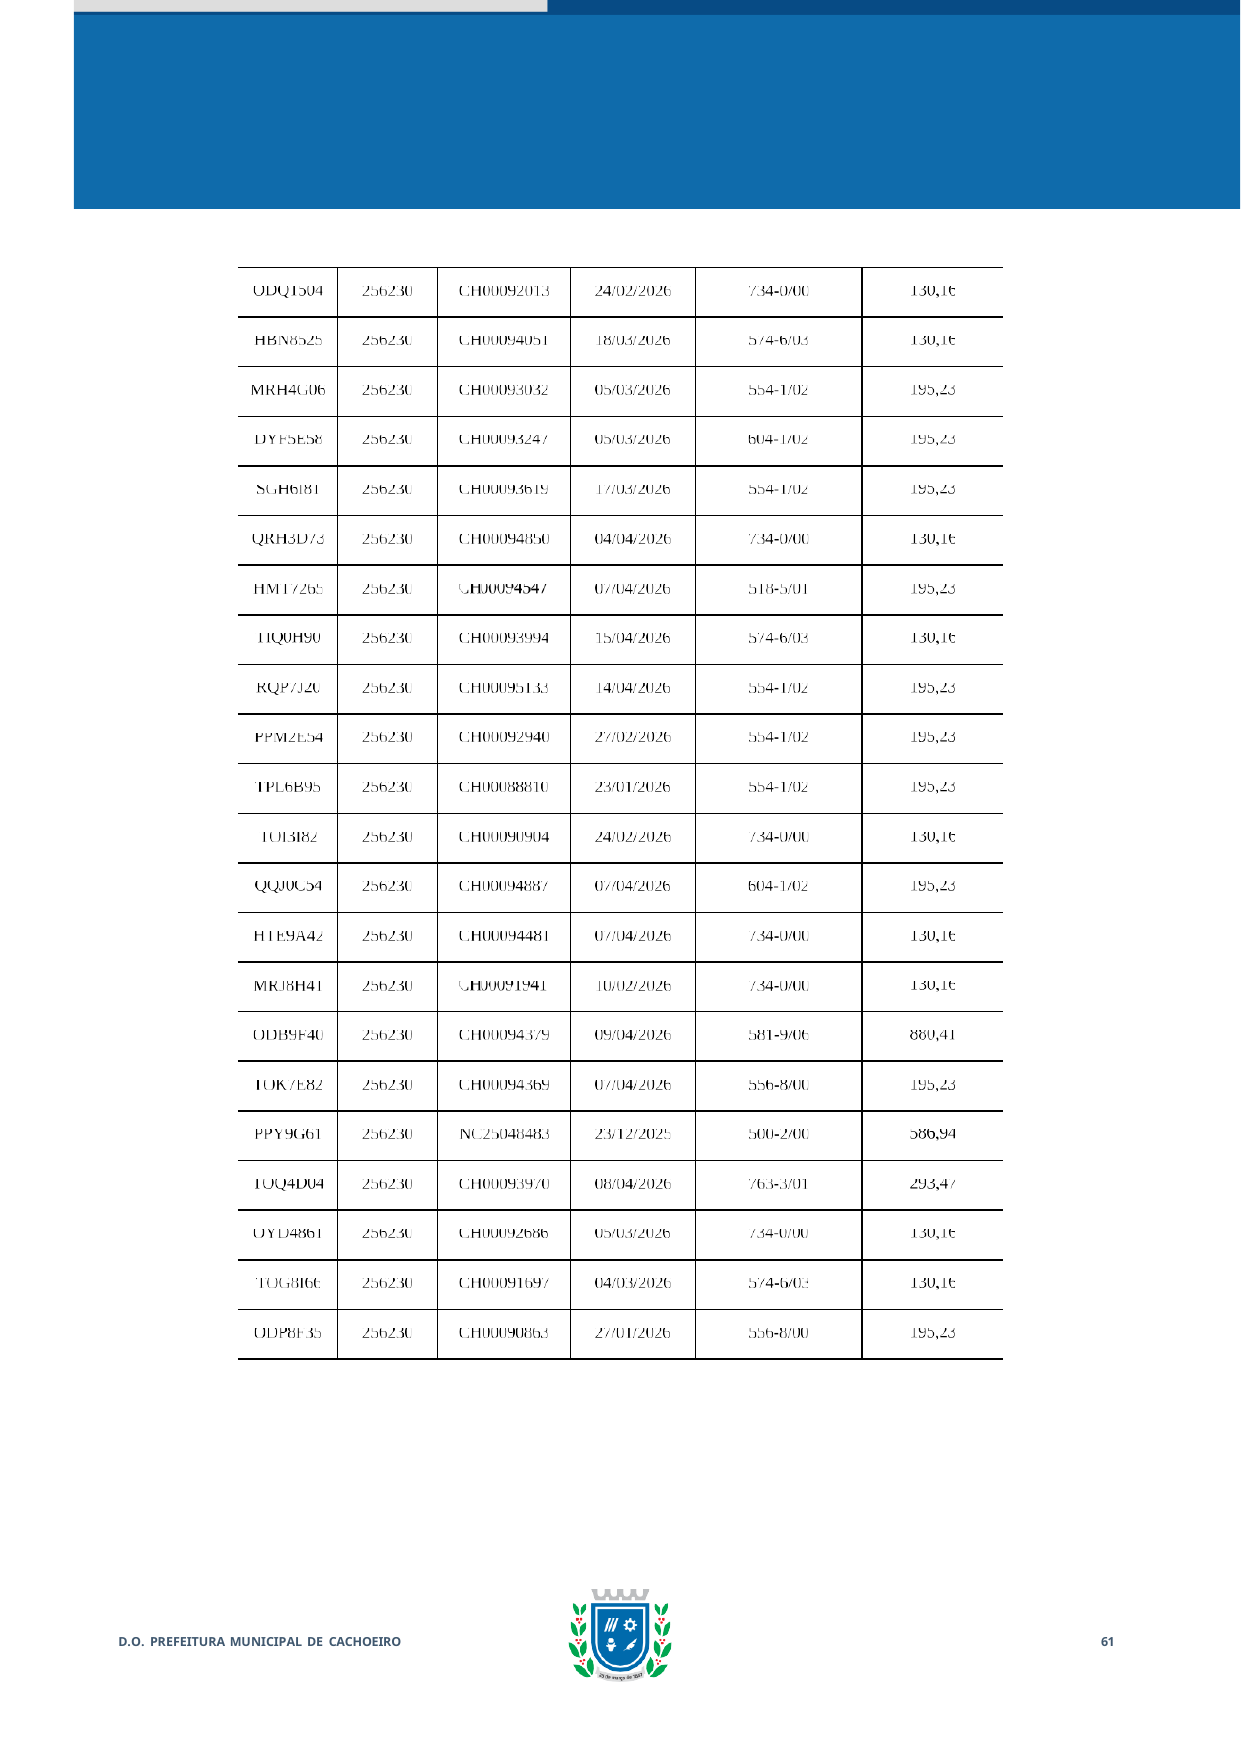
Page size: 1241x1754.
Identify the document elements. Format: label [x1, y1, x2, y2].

table_cell [438, 1261, 570, 1308]
table_cell [696, 764, 861, 812]
table_cell [338, 467, 437, 515]
picture [459, 1278, 549, 1288]
table_cell [863, 1161, 1003, 1209]
picture [362, 1179, 412, 1189]
picture [911, 1278, 955, 1290]
table_cell [338, 963, 437, 1011]
picture [749, 534, 809, 544]
picture [459, 286, 549, 296]
picture [910, 1030, 955, 1042]
picture [749, 832, 809, 842]
table_cell [238, 516, 337, 564]
table_cell [438, 1310, 570, 1358]
picture [251, 385, 325, 395]
table_header [338, 268, 437, 316]
picture [911, 683, 955, 695]
table_cell [238, 715, 337, 763]
picture [911, 633, 955, 645]
picture [257, 485, 319, 494]
picture [749, 633, 808, 643]
picture [459, 485, 548, 494]
table_cell [238, 318, 337, 366]
table_cell [338, 1012, 437, 1060]
table_cell [863, 616, 1003, 663]
picture [749, 782, 808, 792]
picture [459, 1179, 549, 1189]
picture [459, 832, 549, 842]
picture [459, 981, 547, 991]
picture [911, 782, 955, 794]
picture [595, 931, 671, 941]
table_cell [238, 1261, 337, 1308]
picture [459, 1129, 549, 1139]
picture [362, 732, 412, 742]
table_cell [438, 715, 570, 763]
picture [362, 633, 412, 643]
picture [253, 1229, 322, 1238]
picture [595, 1129, 671, 1139]
picture [596, 336, 670, 345]
picture [255, 633, 320, 645]
picture [459, 931, 549, 941]
picture [910, 1129, 956, 1141]
picture [362, 1328, 412, 1338]
picture [252, 1179, 324, 1191]
table_cell [696, 1310, 861, 1358]
picture [748, 435, 808, 444]
picture [596, 633, 670, 643]
picture [911, 931, 955, 943]
picture [459, 1030, 549, 1040]
picture [459, 683, 548, 693]
table_cell [438, 616, 570, 663]
picture [254, 1328, 321, 1338]
picture [749, 1080, 809, 1090]
picture [911, 534, 955, 546]
table_cell [338, 715, 437, 763]
picture [459, 435, 548, 444]
table_cell [863, 367, 1003, 416]
picture [459, 534, 549, 544]
picture [253, 286, 323, 298]
picture [362, 1080, 412, 1090]
table_cell [338, 1310, 437, 1358]
picture [256, 683, 320, 695]
picture [362, 286, 412, 296]
table_cell [696, 367, 861, 416]
table_cell [571, 864, 695, 912]
picture [595, 385, 670, 395]
picture [749, 931, 809, 941]
picture [749, 1328, 808, 1338]
table_cell [696, 814, 861, 862]
table_cell [696, 1012, 861, 1060]
table_cell [571, 566, 695, 614]
picture [749, 1179, 808, 1189]
picture [595, 881, 670, 891]
table_cell [238, 1062, 337, 1110]
table_cell [571, 1261, 695, 1308]
table_cell [338, 665, 437, 713]
picture [362, 1030, 412, 1040]
picture [362, 584, 412, 594]
table_cell [696, 1211, 861, 1259]
picture [362, 1229, 412, 1238]
picture [595, 1179, 671, 1189]
table_cell [696, 1062, 861, 1110]
table_cell [338, 864, 437, 912]
table_header [696, 268, 861, 316]
table_cell [238, 1161, 337, 1209]
picture [595, 1328, 670, 1338]
picture [568, 1589, 672, 1682]
table_cell [571, 516, 695, 564]
table_cell [696, 963, 861, 1011]
picture [595, 732, 671, 742]
picture [595, 1030, 671, 1040]
table_cell [438, 516, 570, 564]
table_cell [238, 1012, 337, 1060]
picture [362, 981, 412, 991]
table_cell [571, 1211, 695, 1259]
picture [595, 286, 671, 296]
picture [911, 385, 955, 397]
table_cell [863, 566, 1003, 614]
table_cell [863, 665, 1003, 713]
table_cell [438, 318, 570, 366]
picture [254, 336, 322, 345]
table_cell [238, 1310, 337, 1358]
table_cell [238, 913, 337, 961]
table_cell [863, 814, 1003, 862]
table_cell [863, 963, 1003, 1011]
table_cell [338, 417, 437, 465]
table_cell [863, 1062, 1003, 1110]
picture [595, 1229, 670, 1238]
table_cell [238, 1112, 337, 1159]
picture [749, 1278, 808, 1288]
picture [595, 782, 670, 792]
table_cell [696, 516, 861, 564]
picture [911, 732, 955, 744]
table_cell [863, 764, 1003, 812]
table_cell [338, 1261, 437, 1308]
table_cell [696, 616, 861, 663]
picture [253, 931, 323, 941]
picture [749, 385, 808, 395]
table_cell [696, 566, 861, 614]
picture [459, 633, 548, 643]
table_cell [338, 1112, 437, 1159]
table_cell [863, 417, 1003, 465]
table_cell [863, 1261, 1003, 1308]
table_cell [571, 1161, 695, 1209]
picture [911, 584, 955, 596]
picture [749, 584, 808, 594]
picture [911, 286, 955, 298]
table_cell [571, 1012, 695, 1060]
picture [362, 485, 412, 494]
table_cell [571, 417, 695, 465]
picture [459, 1080, 549, 1090]
picture [253, 1080, 322, 1090]
table_cell [571, 963, 695, 1011]
picture [749, 336, 808, 345]
table_cell [863, 1012, 1003, 1060]
picture [459, 881, 548, 891]
table_cell [696, 665, 861, 713]
table_cell [438, 1161, 570, 1209]
table_cell [438, 665, 570, 713]
picture [459, 336, 548, 345]
table_cell [438, 963, 570, 1011]
table_cell [863, 516, 1003, 564]
picture [362, 1278, 412, 1288]
picture [595, 1080, 671, 1090]
table_cell [238, 467, 337, 515]
table_cell [696, 1161, 861, 1209]
table_cell [238, 566, 337, 614]
table_cell [338, 1062, 437, 1110]
picture [459, 584, 548, 594]
table_cell [338, 1211, 437, 1259]
picture [116, 1631, 404, 1651]
table_cell [438, 1012, 570, 1060]
table_cell [438, 467, 570, 515]
picture [254, 435, 322, 444]
picture [362, 336, 412, 345]
table_cell [571, 1062, 695, 1110]
table_cell [438, 1062, 570, 1110]
table_cell [238, 1211, 337, 1259]
table_cell [338, 913, 437, 961]
picture [596, 683, 670, 693]
picture [595, 584, 670, 594]
table_cell [696, 318, 861, 366]
table_cell [696, 1112, 861, 1159]
picture [73, 0, 1241, 209]
table_cell [238, 764, 337, 812]
table_cell [338, 1161, 437, 1209]
table_cell [438, 367, 570, 416]
picture [459, 782, 548, 792]
picture [911, 1328, 955, 1340]
table_cell [571, 665, 695, 713]
table_cell [571, 715, 695, 763]
table_cell [571, 616, 695, 663]
picture [362, 1129, 412, 1139]
table_cell [571, 1310, 695, 1358]
picture [254, 733, 323, 742]
table_cell [438, 864, 570, 912]
table_cell [438, 1112, 570, 1159]
table_cell [696, 864, 861, 912]
picture [911, 981, 955, 992]
picture [253, 981, 322, 991]
table_cell [863, 318, 1003, 366]
table_cell [238, 665, 337, 713]
table_cell [571, 318, 695, 366]
table_cell [863, 1112, 1003, 1159]
picture [459, 1328, 548, 1338]
picture [362, 435, 412, 444]
table_cell [438, 417, 570, 465]
table_cell [338, 516, 437, 564]
picture [595, 1278, 671, 1288]
picture [596, 485, 670, 494]
picture [596, 981, 671, 991]
table_cell [571, 814, 695, 862]
picture [911, 485, 955, 496]
table_cell [571, 1112, 695, 1159]
picture [362, 385, 412, 395]
picture [749, 1229, 808, 1238]
picture [748, 881, 808, 891]
picture [362, 931, 412, 941]
picture [910, 1179, 955, 1191]
table_cell [338, 367, 437, 416]
picture [595, 832, 671, 842]
picture [911, 336, 955, 347]
table_cell [696, 715, 861, 763]
table_cell [696, 1261, 861, 1308]
table_cell [571, 913, 695, 961]
table_cell [438, 814, 570, 862]
picture [911, 881, 955, 893]
picture [255, 881, 322, 893]
picture [362, 881, 412, 891]
table_cell [863, 864, 1003, 912]
table_cell [863, 715, 1003, 763]
table_cell [696, 467, 861, 515]
picture [1094, 1631, 1125, 1651]
picture [749, 1129, 809, 1139]
picture [749, 485, 808, 494]
table_cell [571, 367, 695, 416]
table_cell [238, 864, 337, 912]
table_cell [338, 318, 437, 366]
picture [253, 584, 323, 594]
picture [362, 534, 412, 544]
picture [749, 981, 809, 991]
picture [459, 732, 549, 742]
table_cell [571, 467, 695, 515]
picture [911, 832, 955, 844]
table_cell [338, 814, 437, 862]
table_cell [863, 1310, 1003, 1358]
table_cell [338, 616, 437, 663]
picture [749, 683, 808, 693]
picture [911, 435, 955, 446]
picture [362, 782, 412, 792]
picture [595, 435, 670, 444]
table_header [238, 268, 337, 316]
table_cell [696, 417, 861, 465]
picture [254, 1129, 321, 1139]
table_cell [438, 913, 570, 961]
table_cell [696, 913, 861, 961]
picture [749, 1030, 809, 1040]
table_cell [338, 566, 437, 614]
picture [253, 1030, 323, 1040]
table_cell [863, 913, 1003, 961]
table_header [438, 268, 570, 316]
table_cell [438, 566, 570, 614]
table_cell [571, 764, 695, 812]
picture [911, 1080, 955, 1092]
picture [362, 683, 412, 693]
table_cell [863, 467, 1003, 515]
picture [252, 534, 324, 546]
table_cell [438, 1211, 570, 1259]
table_cell [238, 963, 337, 1011]
picture [749, 286, 809, 296]
table_header [863, 268, 1003, 316]
picture [595, 534, 671, 544]
picture [255, 782, 320, 792]
picture [256, 1278, 320, 1288]
picture [911, 1229, 955, 1240]
table_cell [238, 814, 337, 862]
table_cell [238, 367, 337, 416]
table_cell [863, 1211, 1003, 1259]
picture [459, 385, 548, 395]
picture [362, 832, 412, 842]
table_cell [338, 764, 437, 812]
table_cell [238, 616, 337, 663]
table_cell [238, 417, 337, 465]
table_header [571, 268, 695, 316]
table_cell [438, 764, 570, 812]
picture [259, 832, 317, 842]
picture [749, 732, 808, 742]
picture [459, 1229, 548, 1238]
